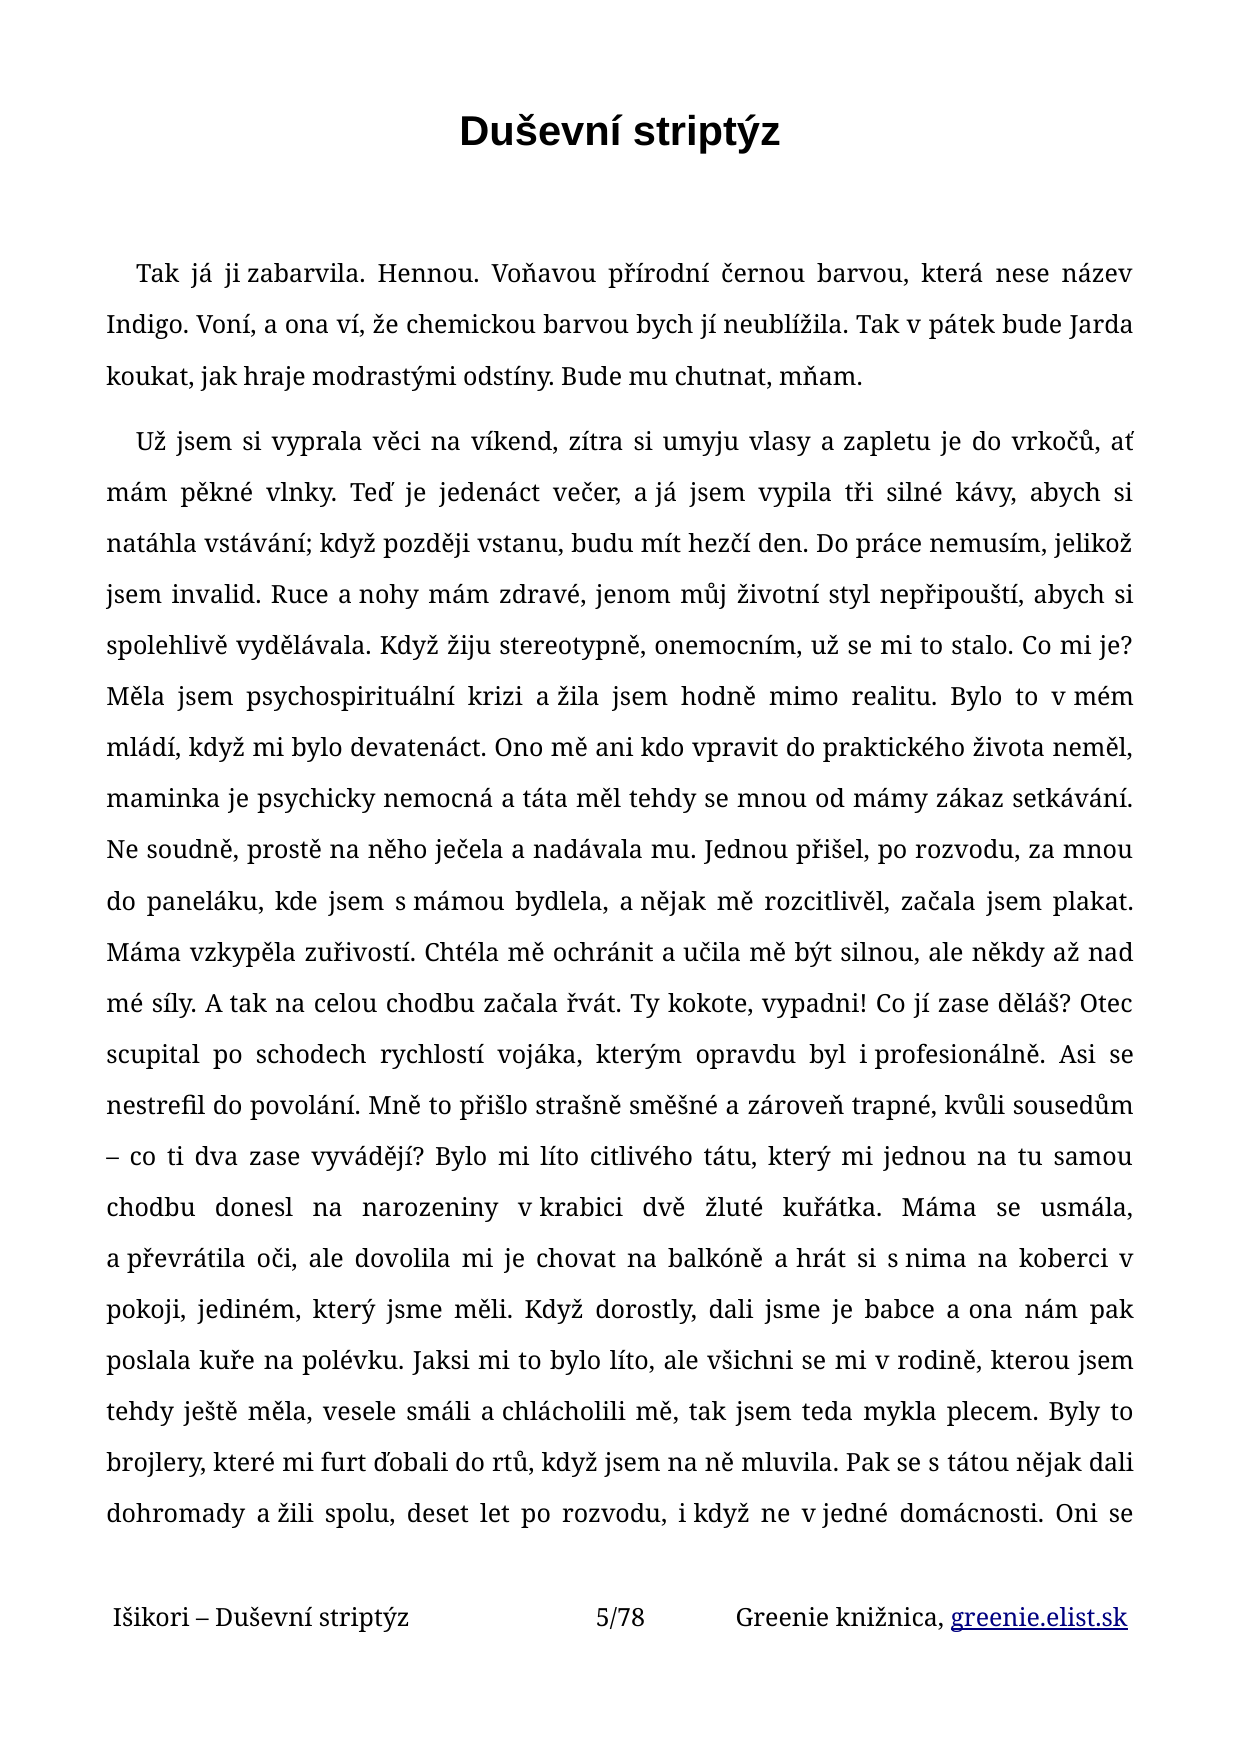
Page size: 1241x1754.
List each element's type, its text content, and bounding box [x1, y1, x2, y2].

subtitle Duševní striptýz [106, 106, 1134, 154]
text Už jsem si vyprala věci na víkend, zítra si umyju vlasy a zapletu je do vrkočů, ať mám pěkné vlnky. Teď je jedenáct večer, a já jsem vypila tři silné kávy, abych si natáhla vstávání; když později vstanu, budu mít hezčí den. Do práce nemusím, jelikož jsem invalid. Ruce a nohy mám zdravé, jenom můj životní styl nepřipouští, abych si spolehlivě vydělávala. Když žiju stereotypně, onemocním, už se mi to stalo. Co mi je? Měla jsem psychospirituální krizi a žila jsem hodně mimo realitu. Bylo to v mém mládí, když mi bylo devatenáct. Ono mě ani kdo vpravit do praktického života neměl, maminka je psychicky nemocná a táta měl tehdy se mnou od mámy zákaz setkávání. Ne soudně, prostě na něho ječela a nadávala mu. Jednou přišel, po rozvodu, za mnou do paneláku, kde jsem s mámou bydlela, a nějak mě rozcitlivěl, začala jsem plakat. Máma vzkypěla zuřivostí. Chtéla mě ochránit a učila mě být silnou, ale někdy až nad mé síly. A tak na celou chodbu začala řvát. Ty kokote, vypadni! Co jí zase děláš? Otec scupital po schodech rychlostí vojáka, kterým opravdu byl i profesionálně. Asi se nestrefil do povolání. Mně to přišlo strašně směšné a zároveň trapné, kvůli sousedům – co ti dva zase vyvádějí? Bylo mi líto citlivého tátu, který mi jednou na tu samou chodbu donesl na narozeniny v krabici dvě žluté kuřátka. Máma se usmála, a převrátila oči, ale dovolila mi je chovat na balkóně a hrát si s nima na koberci v pokoji, jediném, který jsme měli. Když dorostly, dali jsme je babce a ona nám pak poslala kuře na polévku. Jaksi mi to bylo líto, ale všichni se mi v rodině, kterou jsem tehdy ještě měla, vesele smáli a chlácholili mě, tak jsem teda mykla plecem. Byly to brojlery, které mi furt ďobali do rtů, když jsem na ně mluvila. Pak se s tátou nějak dali dohromady a žili spolu, deset let po rozvodu, i když ne v jedné domácnosti. Oni se [106, 424, 1134, 1530]
text Tak já ji zabarvila. Hennou. Voňavou přírodní černou barvou, která nese název Indigo. Voní, a ona ví, že chemickou barvou bych jí neublížila. Tak v pátek bude Jarda koukat, jak hraje modrastými odstíny. Bude mu chutnat, mňam. [106, 256, 1134, 392]
